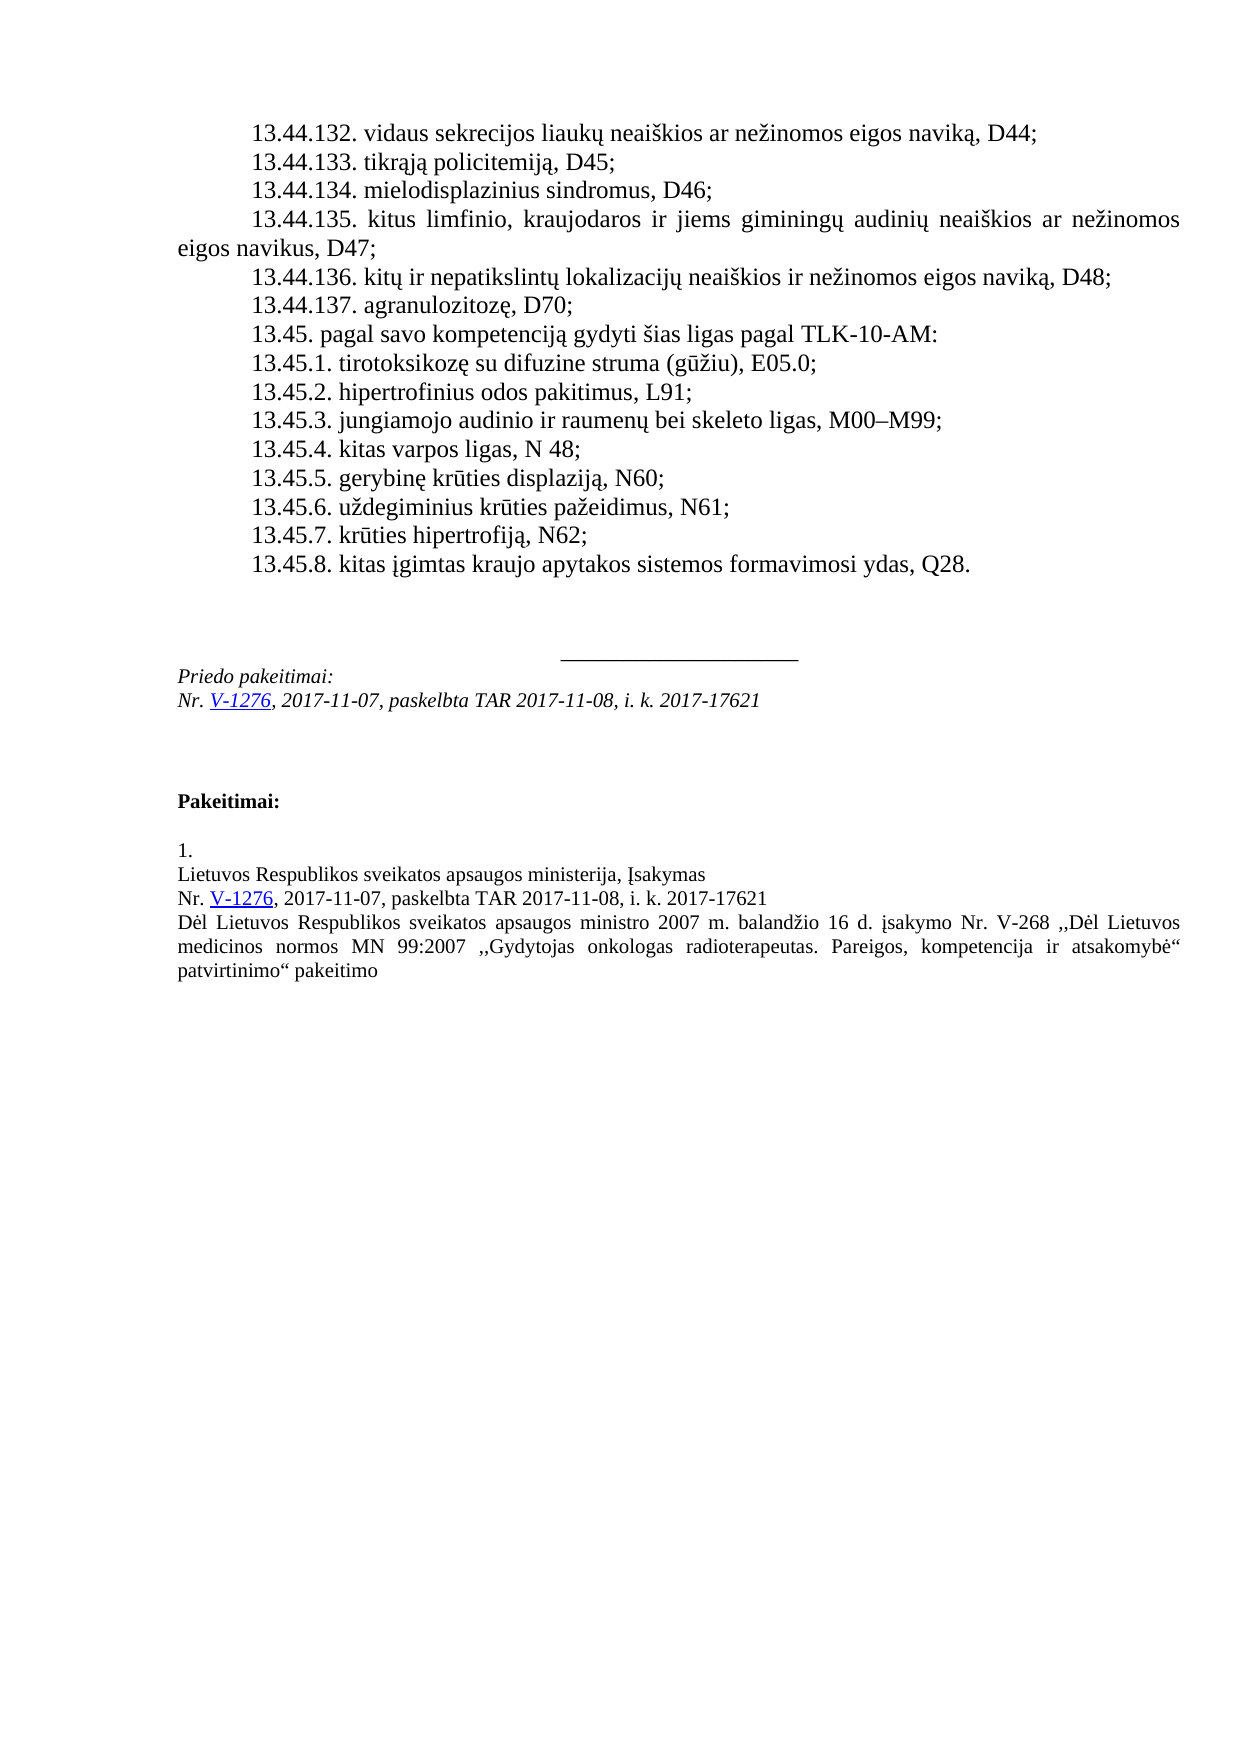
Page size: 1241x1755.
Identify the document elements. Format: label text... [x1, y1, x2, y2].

text 13.45.5. gerybinę krūties displaziją, N60; [177, 463, 1181, 492]
text Lietuvos Respublikos sveikatos apsaugos ministerija, Įsakymas [177, 862, 1181, 886]
text 13.45.2. hipertrofinius odos pakitimus, L91; [177, 377, 1181, 406]
text 1. [177, 837, 1181, 862]
text Pakeitimai: [177, 789, 1181, 813]
text 13.44.133. tikrąją policitemiją, D45; [177, 147, 1181, 176]
text 13.44.135. kitus limfinio, kraujodaros ir jiems giminingų audinių neaiškios ar nežinomos eigos navikus, D47; [177, 204, 1181, 262]
text 13.44.132. vidaus sekrecijos liaukų neaiškios ar nežinomos eigos naviką, D44; [177, 118, 1181, 147]
text 13.44.136. kitų ir nepatikslintų lokalizacijų neaiškios ir nežinomos eigos naviką, D48; [177, 262, 1181, 291]
text Nr. V-1276, 2017-11-07, paskelbta TAR 2017-11-08, i. k. 2017-17621 [177, 886, 1181, 910]
text Nr. V-1276, 2017-11-07, paskelbta TAR 2017-11-08, i. k. 2017-17621 [177, 688, 1181, 712]
text 13.45.8. kitas įgimtas kraujo apytakos sistemos formavimosi ydas, Q28. [177, 549, 1181, 578]
text 13.44.134. mielodisplazinius sindromus, D46; [177, 176, 1181, 204]
text Dėl Lietuvos Respublikos sveikatos apsaugos ministro 2007 m. balandžio 16 d. įsakymo Nr. V-268 ,,Dėl Lietuvos medicinos normos MN 99:2007 ,,Gydytojas onkologas radioterapeutas. Pareigos, kompetencija ir atsakomybė“ patvirtinimo“ pakeitimo [177, 910, 1181, 982]
text 13.45.1. tirotoksikozę su difuzine struma (gūžiu), E05.0; [177, 348, 1181, 377]
text 13.45.6. uždegiminius krūties pažeidimus, N61; [177, 492, 1181, 521]
text 13.45.7. krūties hipertrofiją, N62; [177, 521, 1181, 549]
text ___________________ [177, 636, 1181, 664]
text Priedo pakeitimai: [177, 664, 1181, 688]
text 13.45.4. kitas varpos ligas, N 48; [177, 434, 1181, 463]
text 13.45. pagal savo kompetenciją gydyti šias ligas pagal TLK-10-AM: [177, 319, 1181, 348]
text 13.44.137. agranulozitozę, D70; [177, 291, 1181, 319]
text 13.45.3. jungiamojo audinio ir raumenų bei skeleto ligas, M00–M99; [177, 406, 1181, 434]
